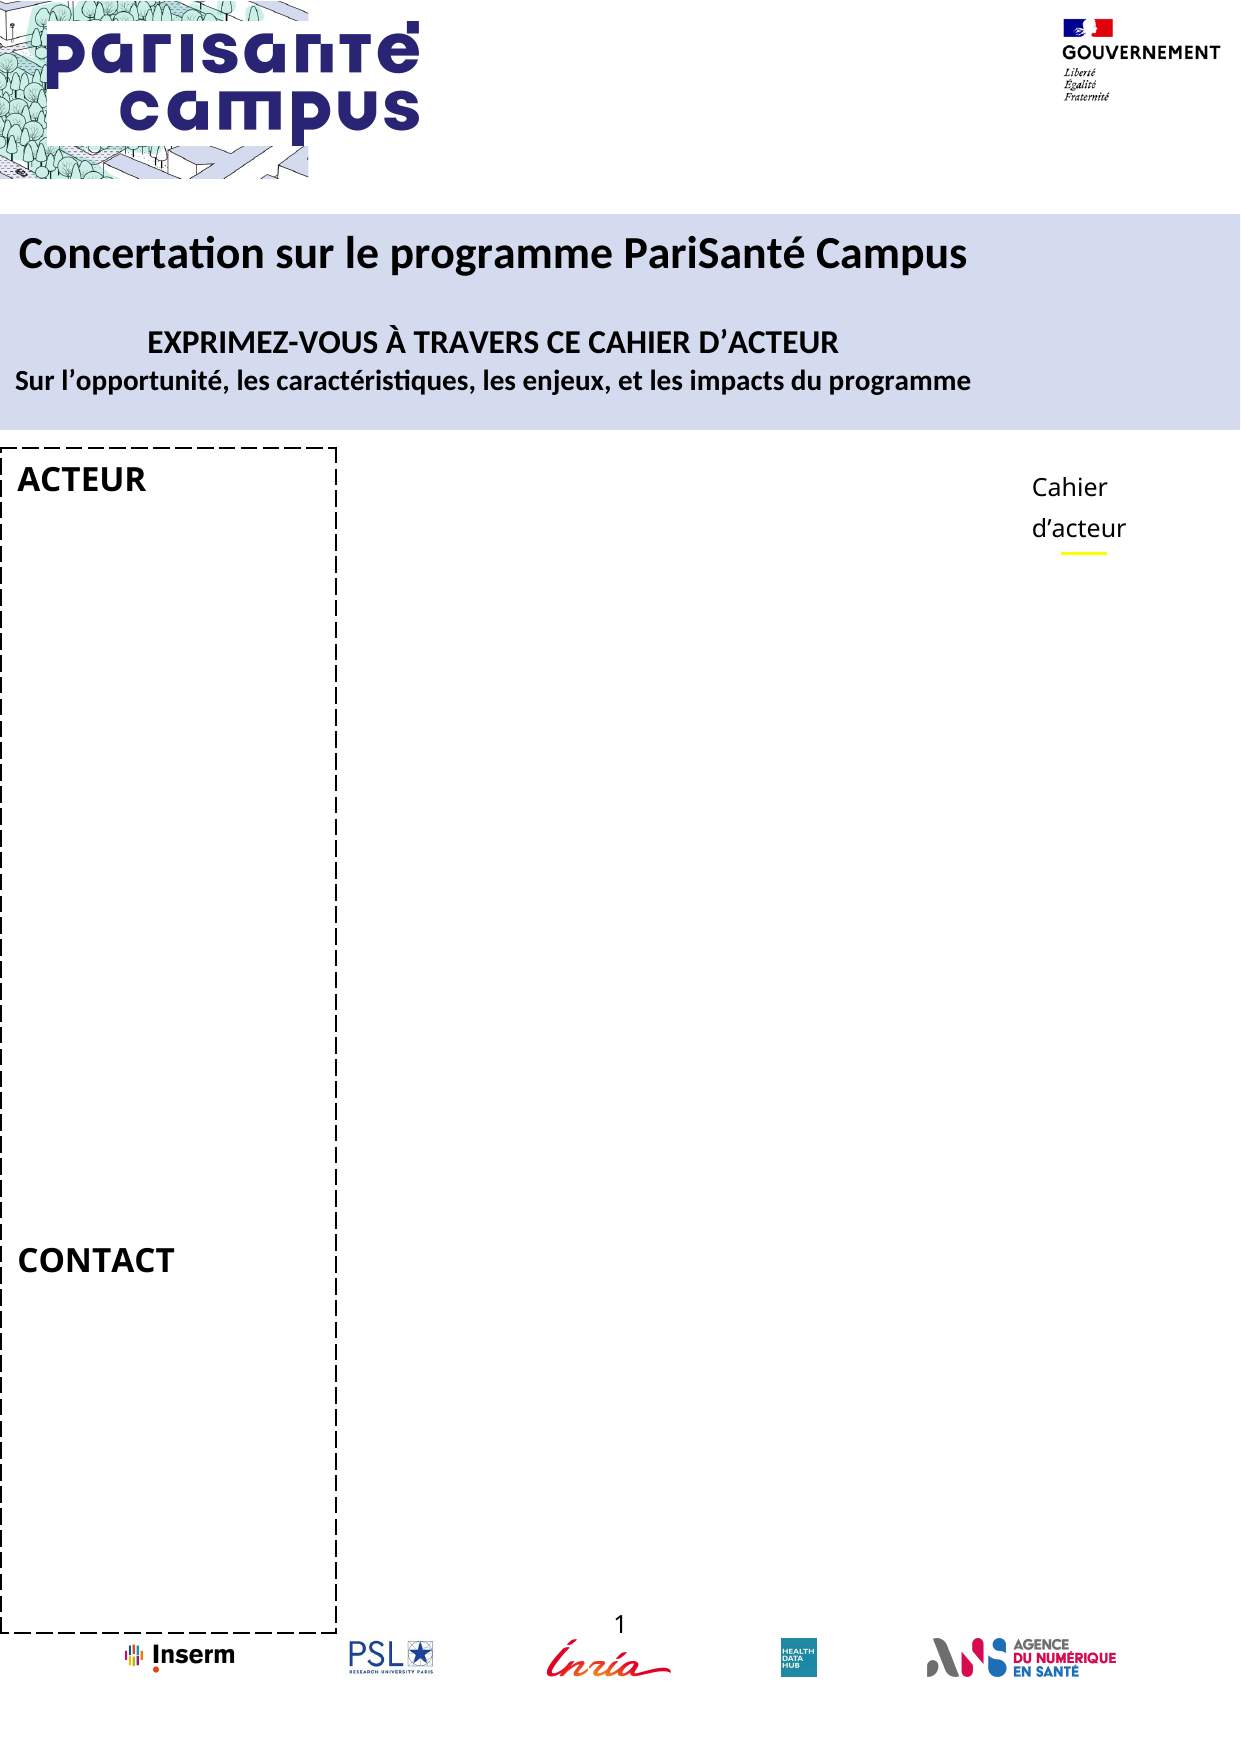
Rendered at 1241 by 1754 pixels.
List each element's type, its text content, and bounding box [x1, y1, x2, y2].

text Cahier d’acteur [1032, 470, 1206, 545]
text ACTEUR [17, 456, 320, 502]
text CONTACT [17, 1237, 320, 1282]
text Série [148, 210, 1093, 214]
